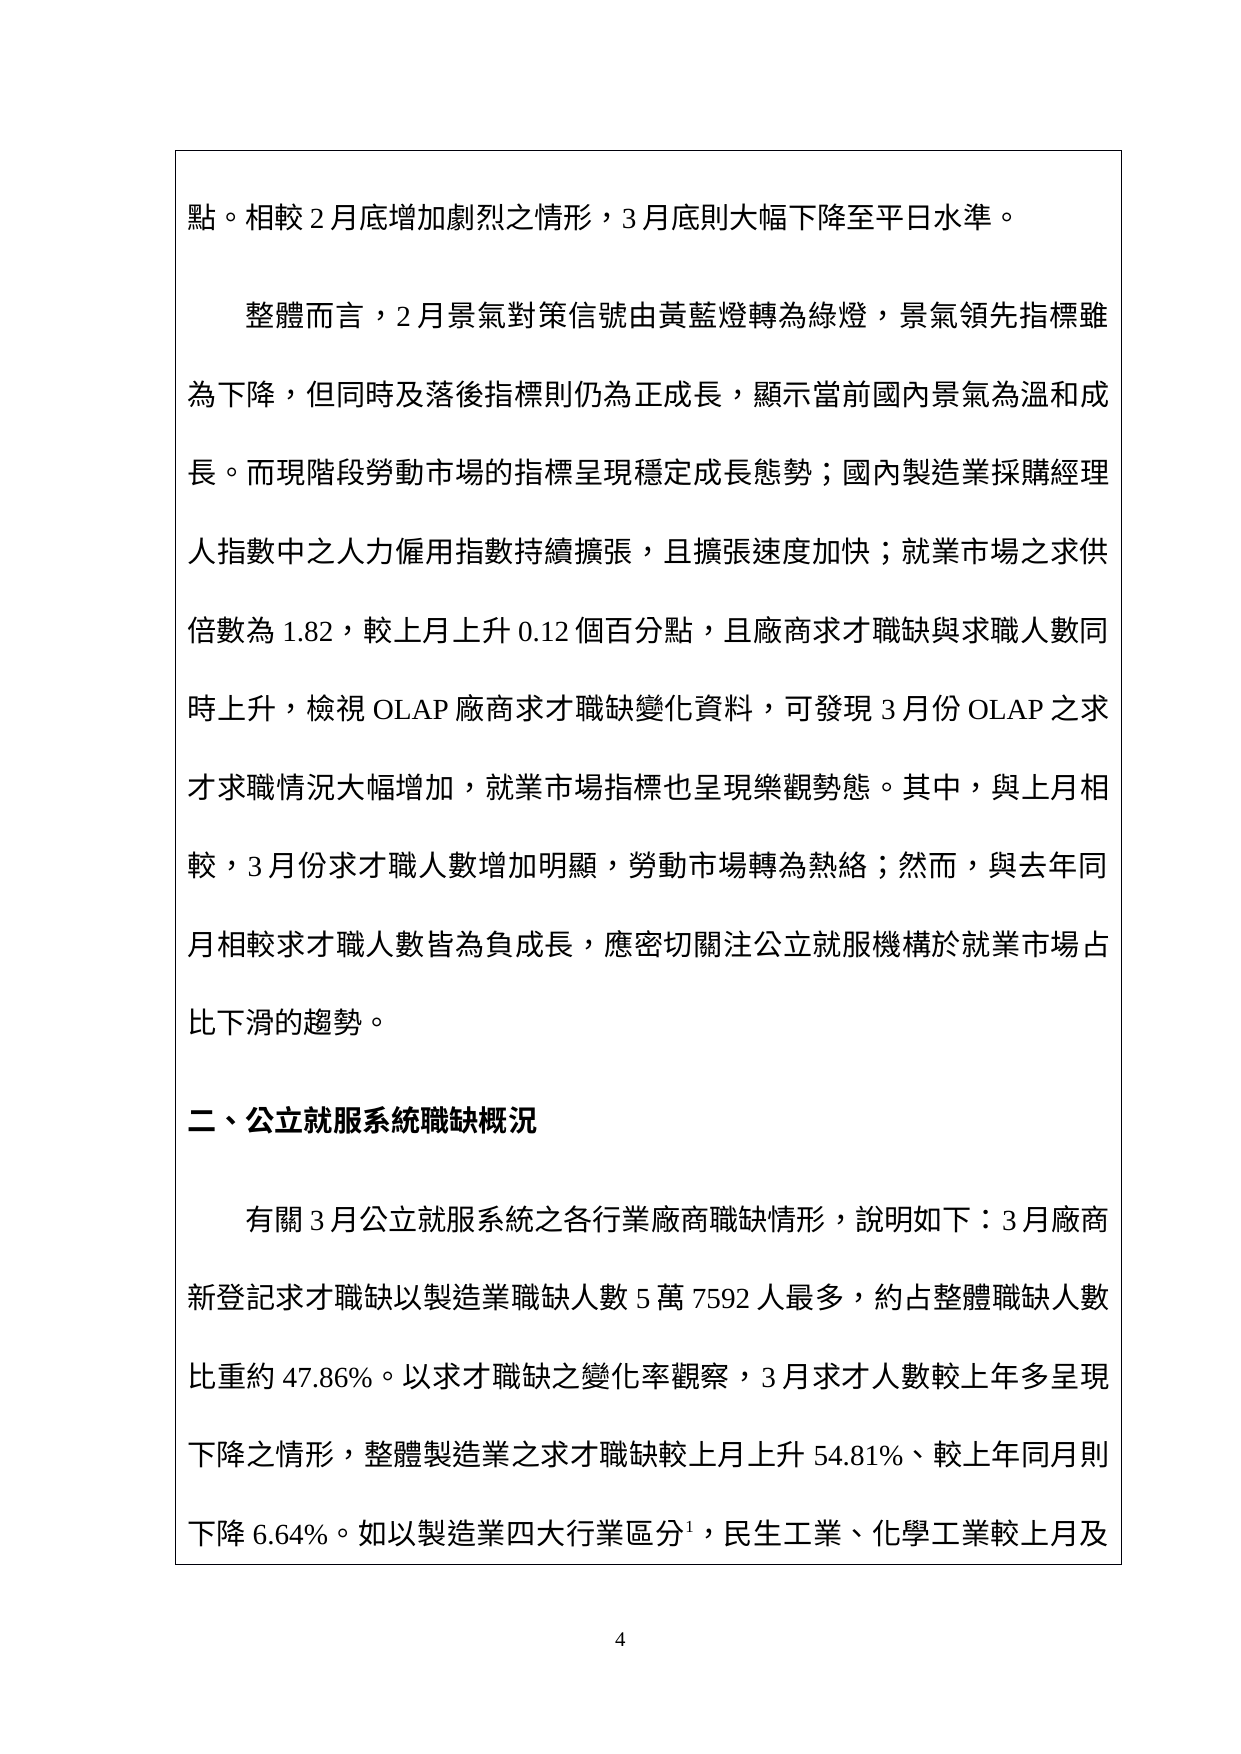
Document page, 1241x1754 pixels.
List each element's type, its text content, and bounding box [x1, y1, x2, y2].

table_header 點。相較2月底增加劇烈之情形，3月底則大幅下降至平日水準。 整體而言，2月景氣對策信號由黃藍燈轉為綠燈，景氣領先指標雖為下降，但同時及落後指標則仍為正成長，顯示當前國內景氣為溫和成長。而現階段勞動市場的指標呈現穩定成長態勢；國內製造業採購經理人指數中之人力僱用指數持續擴張，且擴張速度加快；就業市場之求供倍數為1.82，較上月上升0.12個百分點，且廠商求才職缺與求職人數同時上升，檢視OLAP廠商求才職缺變化資料，可發現3月份OLAP之求才求職情況大幅增加，就業市場指標也呈現樂觀勢態。其中，與上月相較，3月份求才職人數增加明顯，勞動市場轉為熱絡；然而，與去年同月相較求才職人數皆為負成長，應密切關注公立就服機構於就業市場占比下滑的趨勢。 二、公立就服系統職缺概況 有關3月公立就服系統之各行業廠商職缺情形，說明如下：3月廠商新登記求才職缺以製造業職缺人數5萬7592人最多，約占整體職缺人數比重約47.86%。以求才職缺之變化率觀察，3月求才人數較上年多呈現下降之情形，整體製造業之求才職缺較上月上升54.81%、較上年同月則下降6.64%。如以製造業四大行業區分，民生工業、化學工業較上月及 [176, 151, 1121, 1563]
